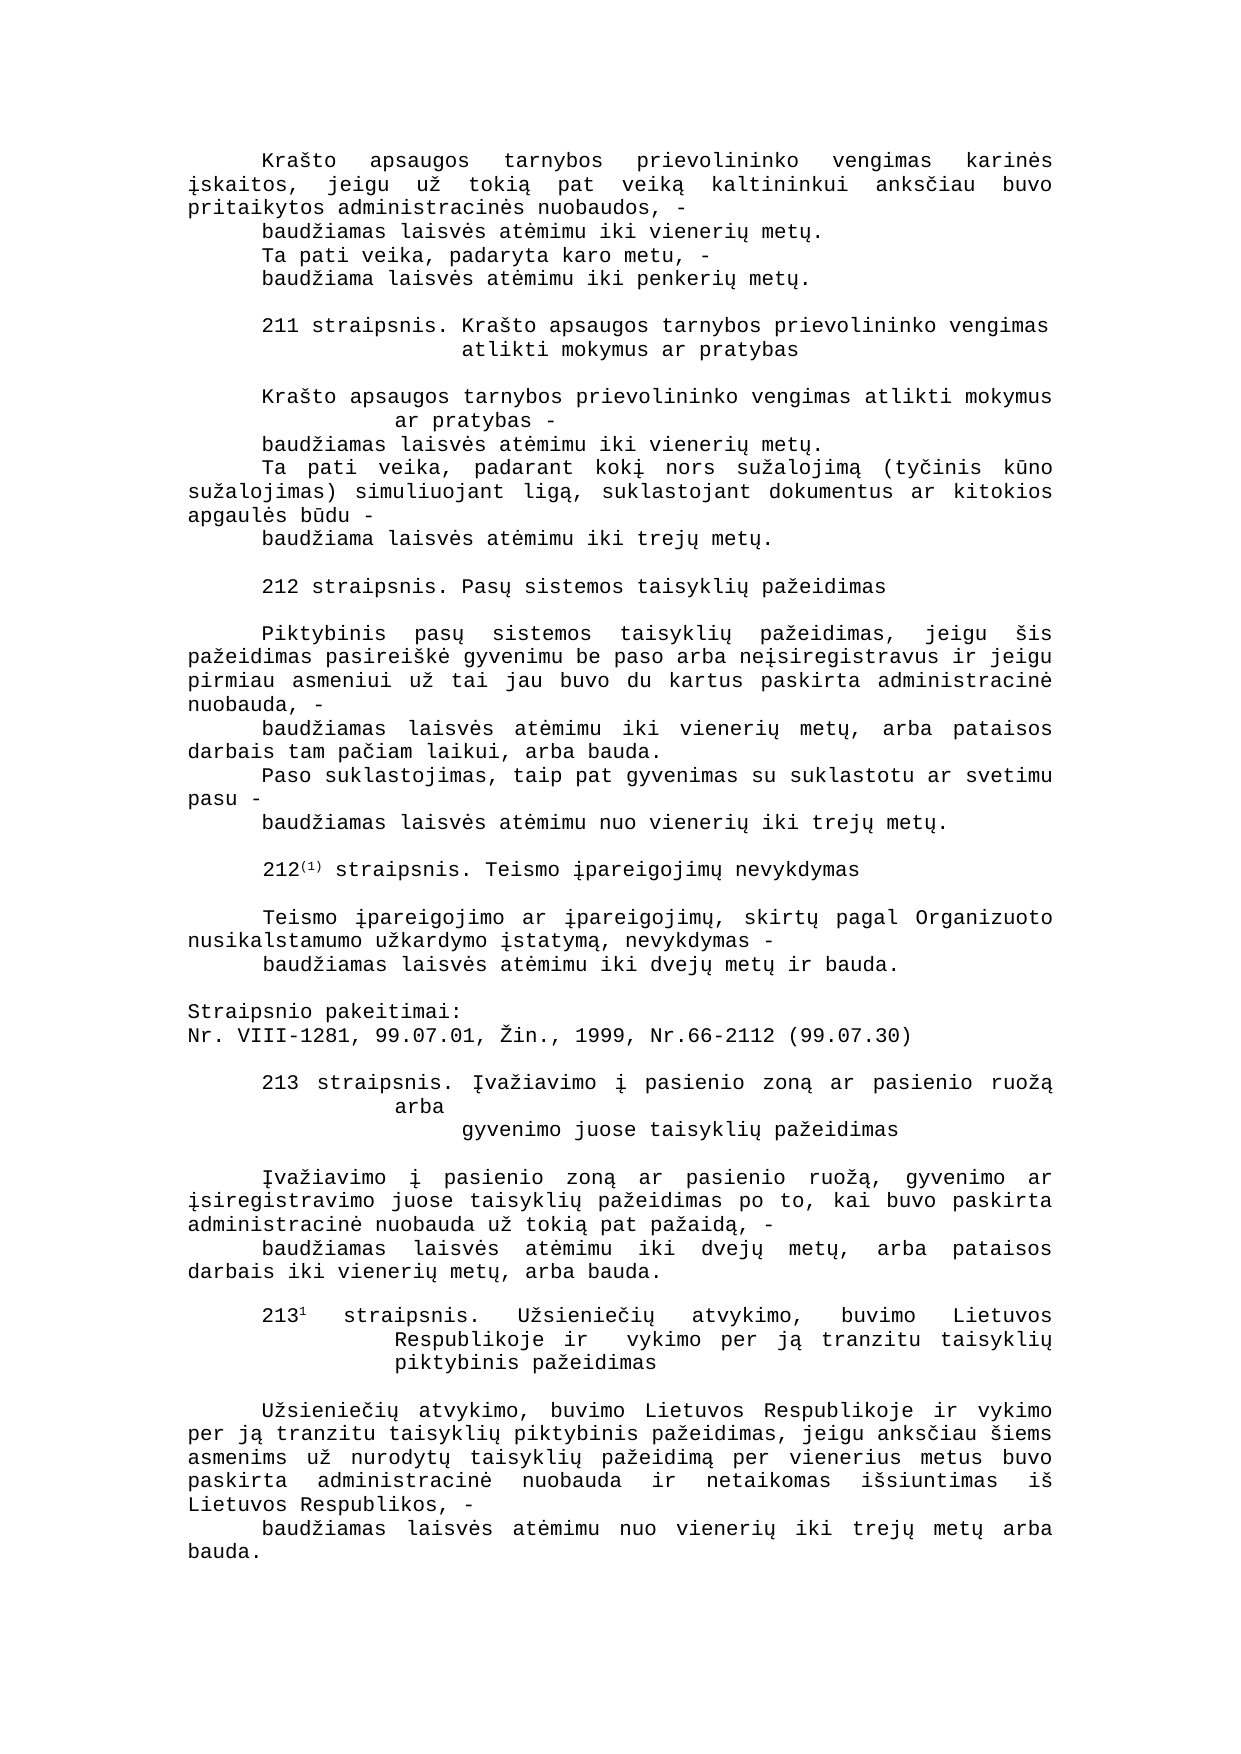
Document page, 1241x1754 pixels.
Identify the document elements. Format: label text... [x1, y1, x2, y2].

text 212 straipsnis. Pasų sistemos taisyklių pažeidimas [187, 576, 1053, 599]
text baudžiamas laisvės atėmimu iki vienerių metų. [261, 434, 1053, 457]
text baudžiamas laisvės atėmimu iki vienerių metų. [187, 221, 1053, 244]
text baudžiamas laisvės atėmimu iki dvejų metų ir bauda. [187, 954, 1053, 978]
text baudžiamas laisvės atėmimu iki dvejų metų, arba pataisos darbais iki vienerių metų, arba bauda. [187, 1238, 1053, 1285]
text 212(1) straipsnis. Teismo įpareigojimų nevykdymas [187, 859, 1053, 883]
text Paso suklastojimas, taip pat gyvenimas su suklastotu ar svetimu pasu - [187, 765, 1053, 812]
text atlikti mokymus ar pratybas [261, 339, 1053, 363]
text Ta pati veika, padaryta karo metu, - [220, 244, 1053, 268]
text Piktybinis pasų sistemos taisyklių pažeidimas, jeigu šis pažeidimas pasireiškė gyvenimu be paso arba neįsiregistravus ir jeigu pirmiau asmeniui už tai jau buvo du kartus paskirta administracinė nuobauda, - [187, 623, 1053, 717]
text Ta pati veika, padarant kokį nors sužalojimą (tyčinis kūno sužalojimas) simuliuojant ligą, suklastojant dokumentus ar kitokios apgaulės būdu - [187, 457, 1053, 528]
text Krašto apsaugos tarnybos prievolininko vengimas atlikti mokymus ar pratybas - [261, 386, 1053, 434]
text baudžiamas laisvės atėmimu nuo vienerių iki trejų metų arba bauda. [187, 1518, 1053, 1565]
text baudžiama laisvės atėmimu iki penkerių metų. [187, 268, 1053, 292]
text 2131 straipsnis. Užsieniečių atvykimo, buvimo Lietuvos Respublikoje ir vykimo per ją tranzitu taisyklių piktybinis pažeidimas [261, 1305, 1053, 1376]
text Nr. VIII-1281, 99.07.01, Žin., 1999, Nr.66-2112 (99.07.30) [187, 1025, 1053, 1048]
text Krašto apsaugos tarnybos prievolininko vengimas karinės įskaitos, jeigu už tokią pat veiką kaltininkui anksčiau buvo pritaikytos administracinės nuobaudos, - [187, 150, 1053, 221]
text 213 straipsnis. Įvažiavimo į pasienio zoną ar pasienio ruožą arba [261, 1072, 1053, 1119]
text gyvenimo juose taisyklių pažeidimas [261, 1119, 1053, 1143]
text Teismo įpareigojimo ar įpareigojimų, skirtų pagal Organizuoto nusikalstamumo užkardymo įstatymą, nevykdymas - [187, 907, 1053, 954]
text Įvažiavimo į pasienio zoną ar pasienio ruožą, gyvenimo ar įsiregistravimo juose taisyklių pažeidimas po to, kai buvo paskirta administracinė nuobauda už tokią pat pažaidą, - [187, 1167, 1053, 1238]
text 211 straipsnis. Krašto apsaugos tarnybos prievolininko vengimas [261, 316, 1053, 339]
text Straipsnio pakeitimai: [187, 1001, 1053, 1025]
text baudžiama laisvės atėmimu iki trejų metų. [187, 528, 1053, 552]
text Užsieniečių atvykimo, buvimo Lietuvos Respublikoje ir vykimo per ją tranzitu taisyklių piktybinis pažeidimas, jeigu anksčiau šiems asmenims už nurodytų taisyklių pažeidimą per vienerius metus buvo paskirta administracinė nuobauda ir netaikomas išsiuntimas iš Lietuvos Respublikos, - [187, 1399, 1053, 1518]
text baudžiamas laisvės atėmimu nuo vienerių iki trejų metų. [187, 812, 1053, 836]
text baudžiamas laisvės atėmimu iki vienerių metų, arba pataisos darbais tam pačiam laikui, arba bauda. [187, 717, 1053, 765]
